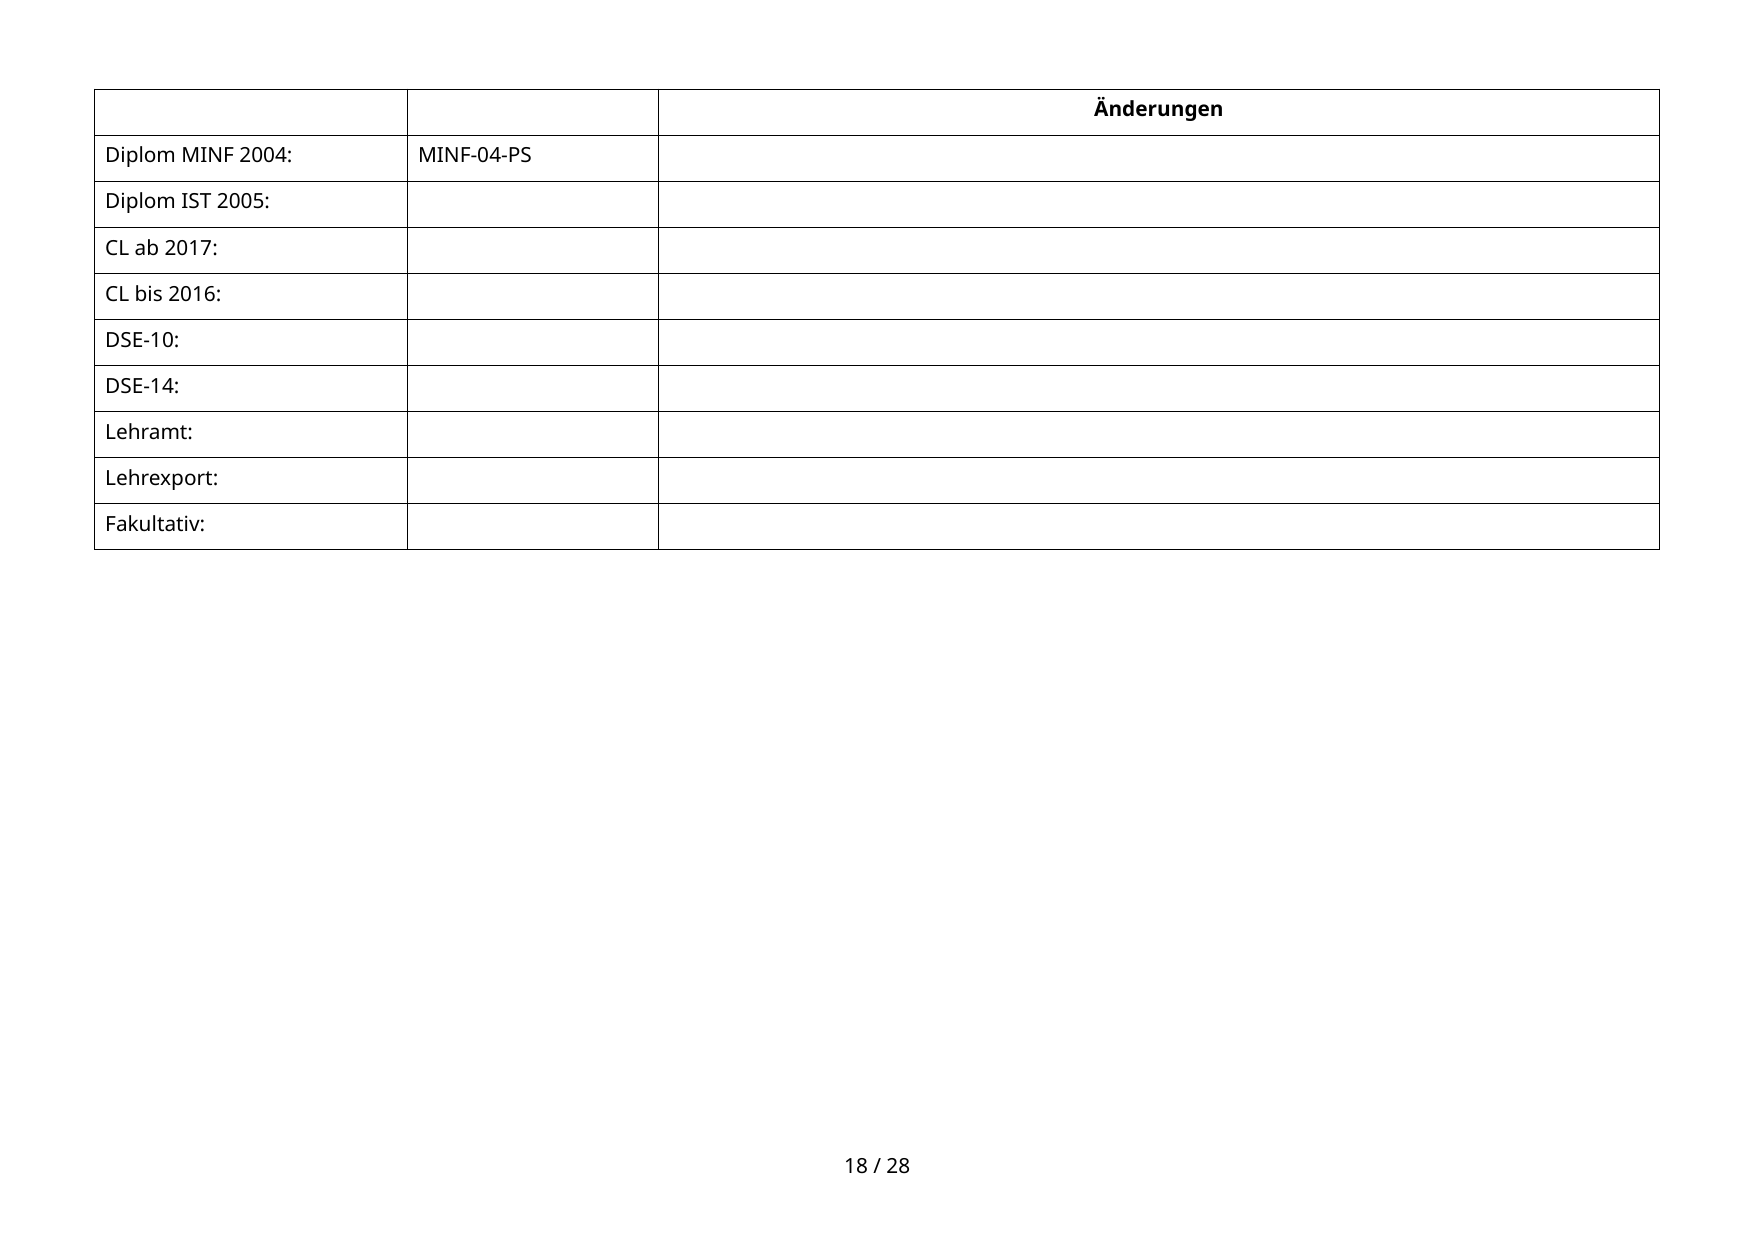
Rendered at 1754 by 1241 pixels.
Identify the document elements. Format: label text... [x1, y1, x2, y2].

table_cell MINF-04-PS [408, 136, 658, 181]
table_cell Diplom MINF 2004: [95, 136, 407, 181]
table_cell [659, 136, 1659, 181]
table_cell CL ab 2017: [95, 228, 407, 273]
table_cell Diplom IST 2005: [95, 182, 407, 227]
table_cell [408, 366, 658, 411]
table_cell Lehrexport: [95, 458, 407, 503]
table_cell [659, 320, 1659, 365]
table_cell CL bis 2016: [95, 274, 407, 319]
table_cell [659, 182, 1659, 227]
table_cell [408, 228, 658, 273]
table_cell [408, 320, 658, 365]
table_cell [659, 458, 1659, 503]
table_header Änderungen [659, 90, 1659, 134]
table_cell [659, 412, 1659, 457]
table_cell [408, 182, 658, 227]
table_cell [659, 366, 1659, 411]
table_cell [408, 504, 658, 549]
table_cell [659, 228, 1659, 273]
table_header [408, 90, 658, 134]
table_cell DSE-14: [95, 366, 407, 411]
table_cell DSE-10: [95, 320, 407, 365]
table_cell [659, 274, 1659, 319]
table_cell [408, 412, 658, 457]
table_cell [659, 504, 1659, 549]
table_cell [408, 274, 658, 319]
table_cell [408, 458, 658, 503]
table_cell Lehramt: [95, 412, 407, 457]
table_header [95, 90, 407, 134]
table_cell Fakultativ: [95, 504, 407, 549]
